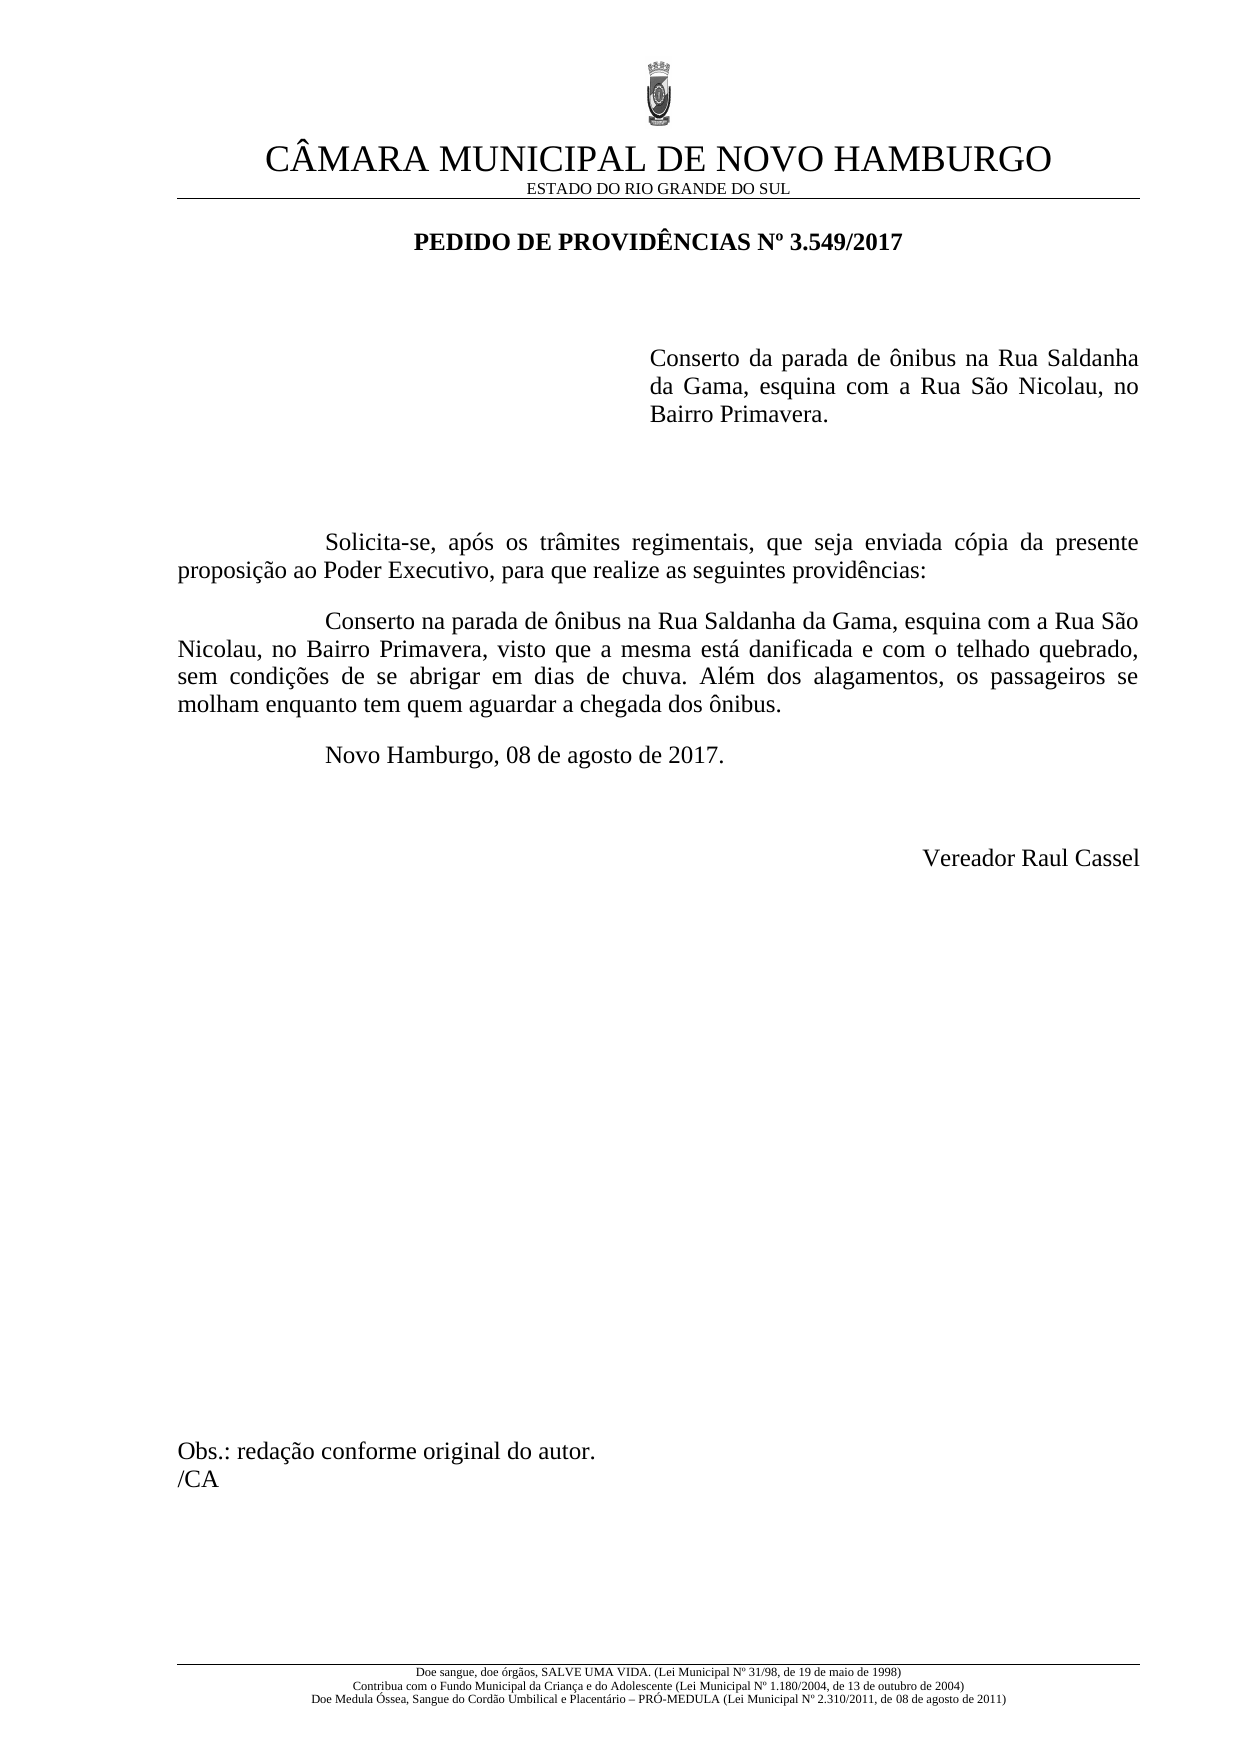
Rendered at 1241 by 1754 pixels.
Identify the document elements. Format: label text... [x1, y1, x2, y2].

text Conserto da parada de ônibus na Rua Saldanha da Gama, esquina com a Rua São Nicolau, no Bairro Primavera. [649, 344, 1140, 428]
text /CA [177, 1465, 1140, 1493]
text Novo Hamburgo, 08 de agosto de 2017. [177, 741, 1140, 769]
text Conserto na parada de ônibus na Rua Saldanha da Gama, esquina com a Rua São Nicolau, no Bairro Primavera, visto que a mesma está danificada e com o telhado quebrado, sem condições de se abrigar em dias de chuva. Além dos alagamentos, os passageiros se molham enquanto tem quem aguardar a chegada dos ônibus. [177, 607, 1140, 718]
text PEDIDO DE PROVIDÊNCIAS Nº 3.549/2017 [177, 228, 1140, 256]
text Vereador Raul Cassel [177, 844, 1140, 872]
text Obs.: redação conforme original do autor. [177, 1437, 1140, 1465]
text Solicita-se, após os trâmites regimentais, que seja enviada cópia da presente proposição ao Poder Executivo, para que realize as seguintes providências: [177, 528, 1140, 583]
